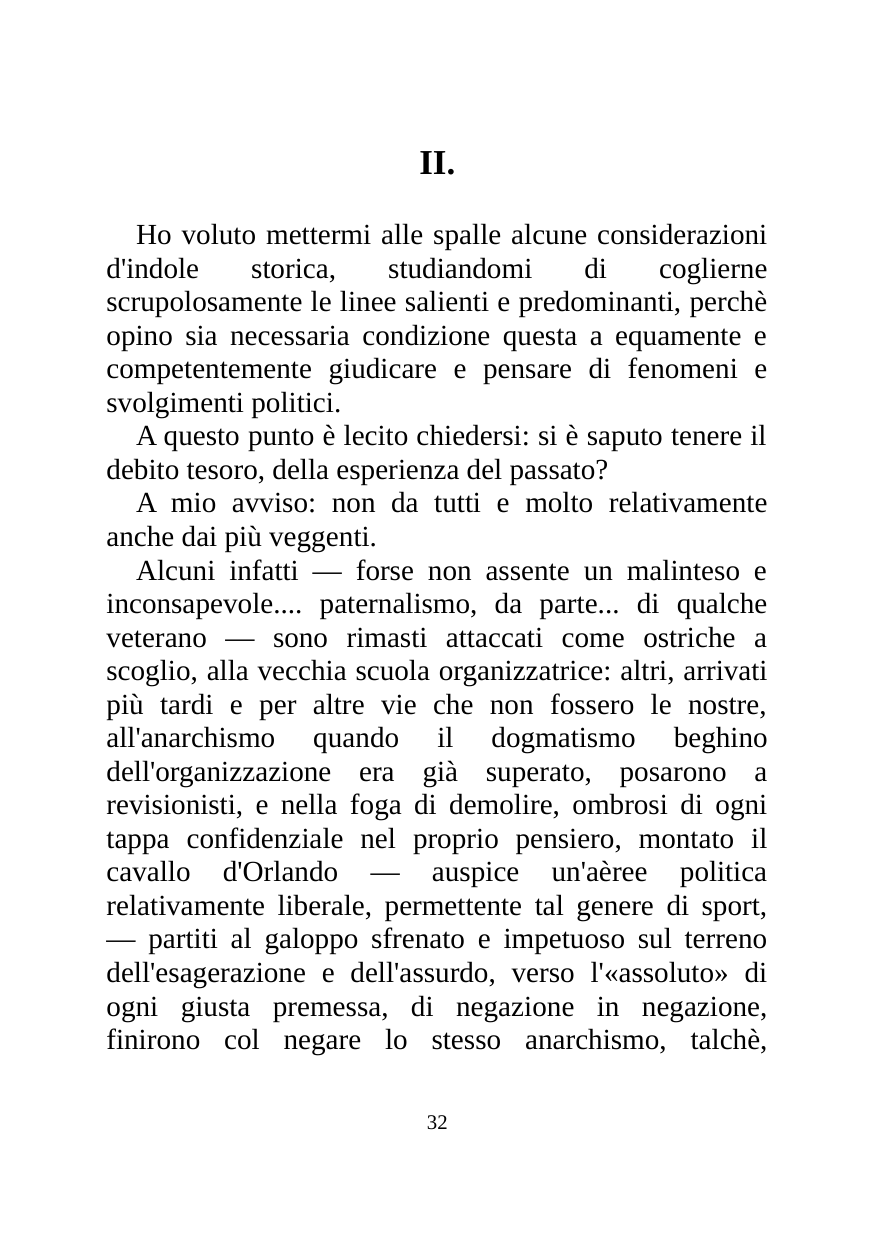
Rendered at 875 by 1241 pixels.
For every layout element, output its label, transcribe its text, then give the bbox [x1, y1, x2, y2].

text A questo punto è lecito chiedersi: si è saputo tenere il debito tesoro, della esperienza del passato? [106, 418, 768, 486]
subtitle II. [106, 142, 768, 182]
text A mio avviso: non da tutti e molto relativamente anche dai più veggenti. [106, 486, 768, 553]
text Ho voluto mettermi alle spalle alcune considerazioni d'indole storica, studiandomi di coglierne scrupolosamente le linee salienti e predominanti, perchè opino sia necessaria condizione questa a equamente e competentemente giudicare e pensare di fenomeni e svolgimenti politici. [106, 217, 768, 418]
text Alcuni infatti — forse non assente un malinteso e inconsapevole.... paternalismo, da parte... di qualche veterano — sono rimasti attaccati come ostriche a scoglio, alla vecchia scuola organizzatrice: altri, arrivati più tardi e per altre vie che non fossero le nostre, all'anarchismo quando il dogmatismo beghino dell'organizzazione era già superato, posarono a revisionisti, e nella foga di demolire, ombrosi di ogni tappa confidenziale nel proprio pensiero, montato il cavallo d'Orlando — auspice un'aèree politica relativamente liberale, permettente tal genere di sport, — partiti al galoppo sfrenato e impetuoso sul terreno dell'esagerazione e dell'assurdo, verso l'«assoluto» di ogni giusta premessa, di negazione in negazione, finirono col negare lo stesso anarchismo, talchè, [106, 553, 768, 1056]
